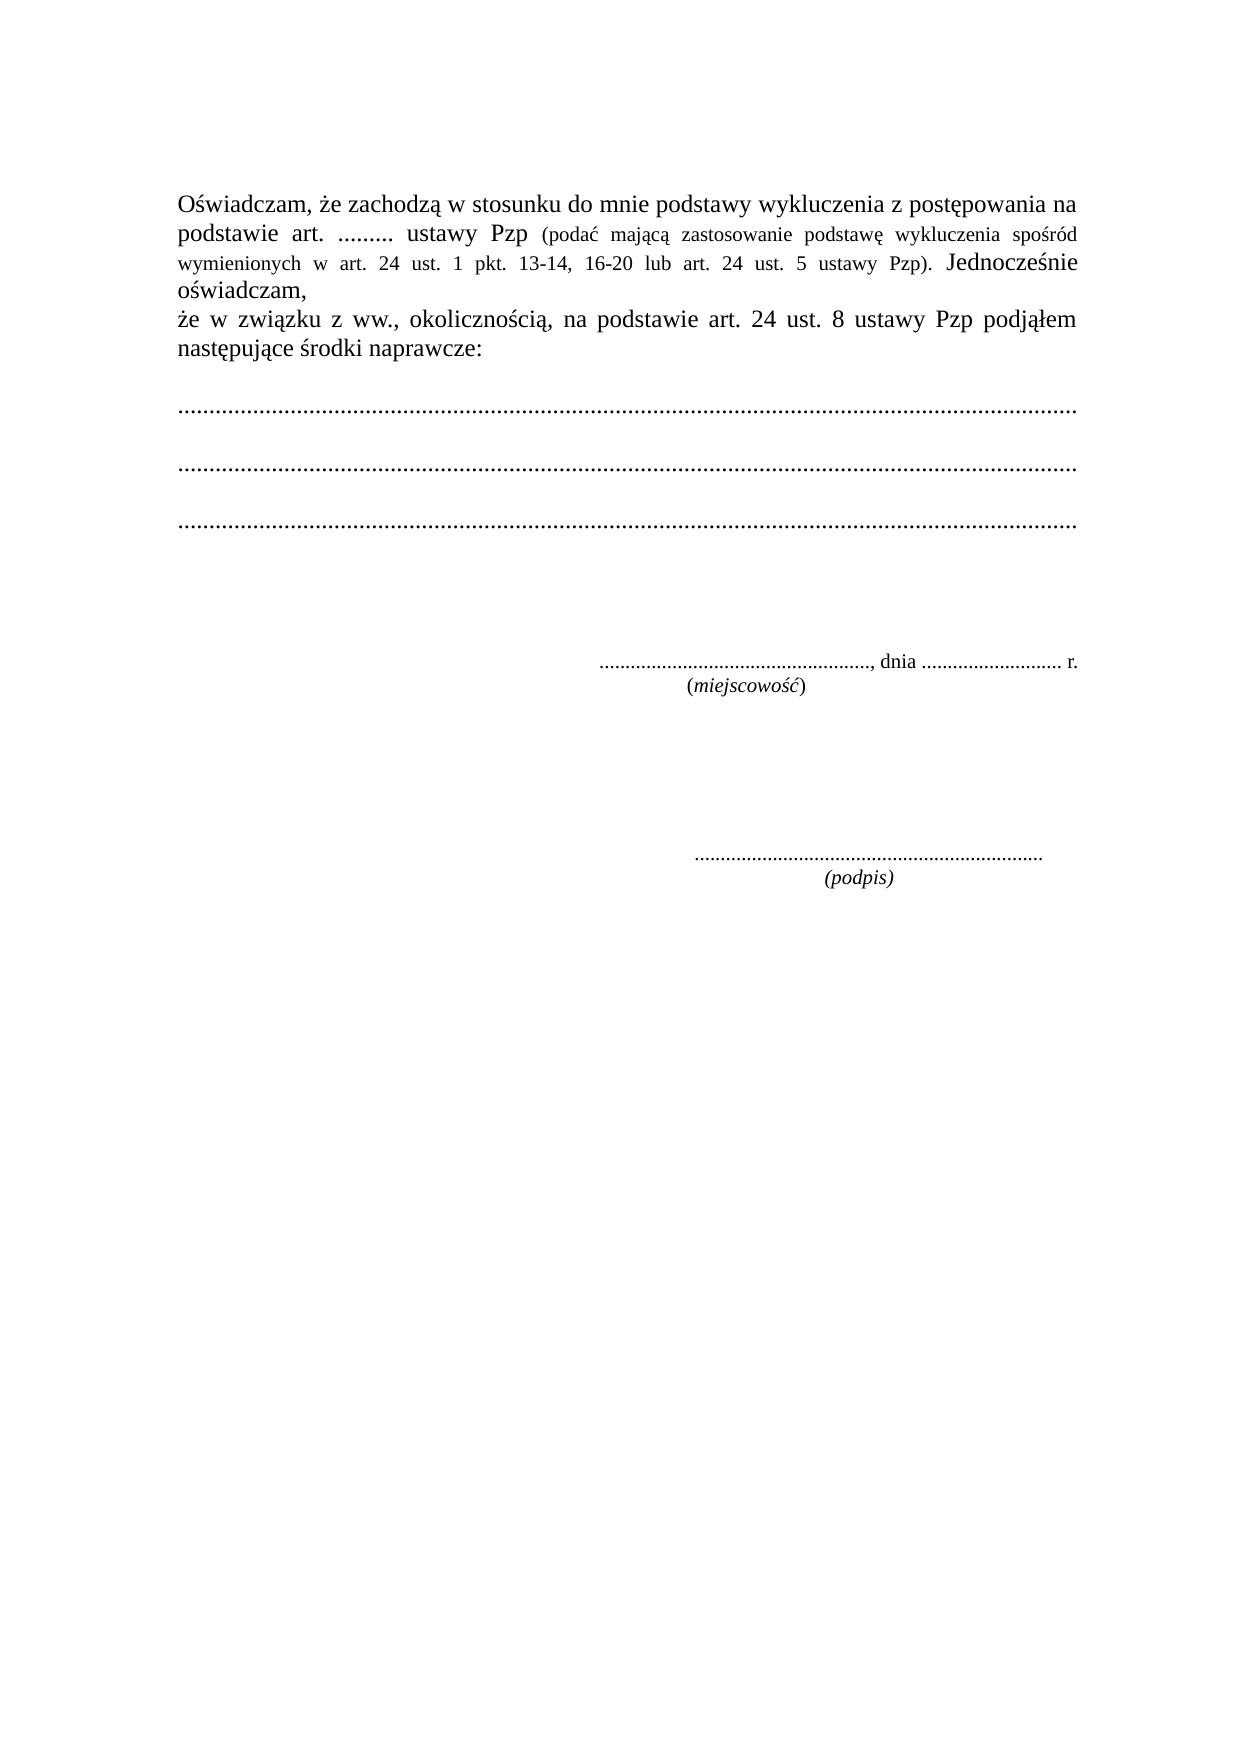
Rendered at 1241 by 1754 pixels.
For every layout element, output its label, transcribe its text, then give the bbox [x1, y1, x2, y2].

text ................................................................... [177, 841, 1078, 865]
text ...................................................., dnia ........................... r. [177, 649, 1078, 673]
text (miejscowość) [472, 673, 1078, 697]
text ................................................................................................................................................ [177, 391, 1078, 419]
text ................................................................................................................................................ [177, 448, 1078, 477]
text ................................................................................................................................................ [177, 506, 1078, 534]
text (podpis) [177, 865, 1078, 889]
text Oświadczam, że zachodzą w stosunku do mnie podstawy wykluczenia z postępowania na podstawie art. ......... ustawy Pzp (podać mającą zastosowanie podstawę wykluczenia spośród wymienionych w art. 24 ust. 1 pkt. 13-14, 16-20 lub art. 24 ust. 5 ustawy Pzp). Jednocześnie oświadczam, że w związku z ww., okolicznością, na podstawie art. 24 ust. 8 ustawy Pzp podjąłem następujące środki naprawcze: [177, 189, 1078, 362]
